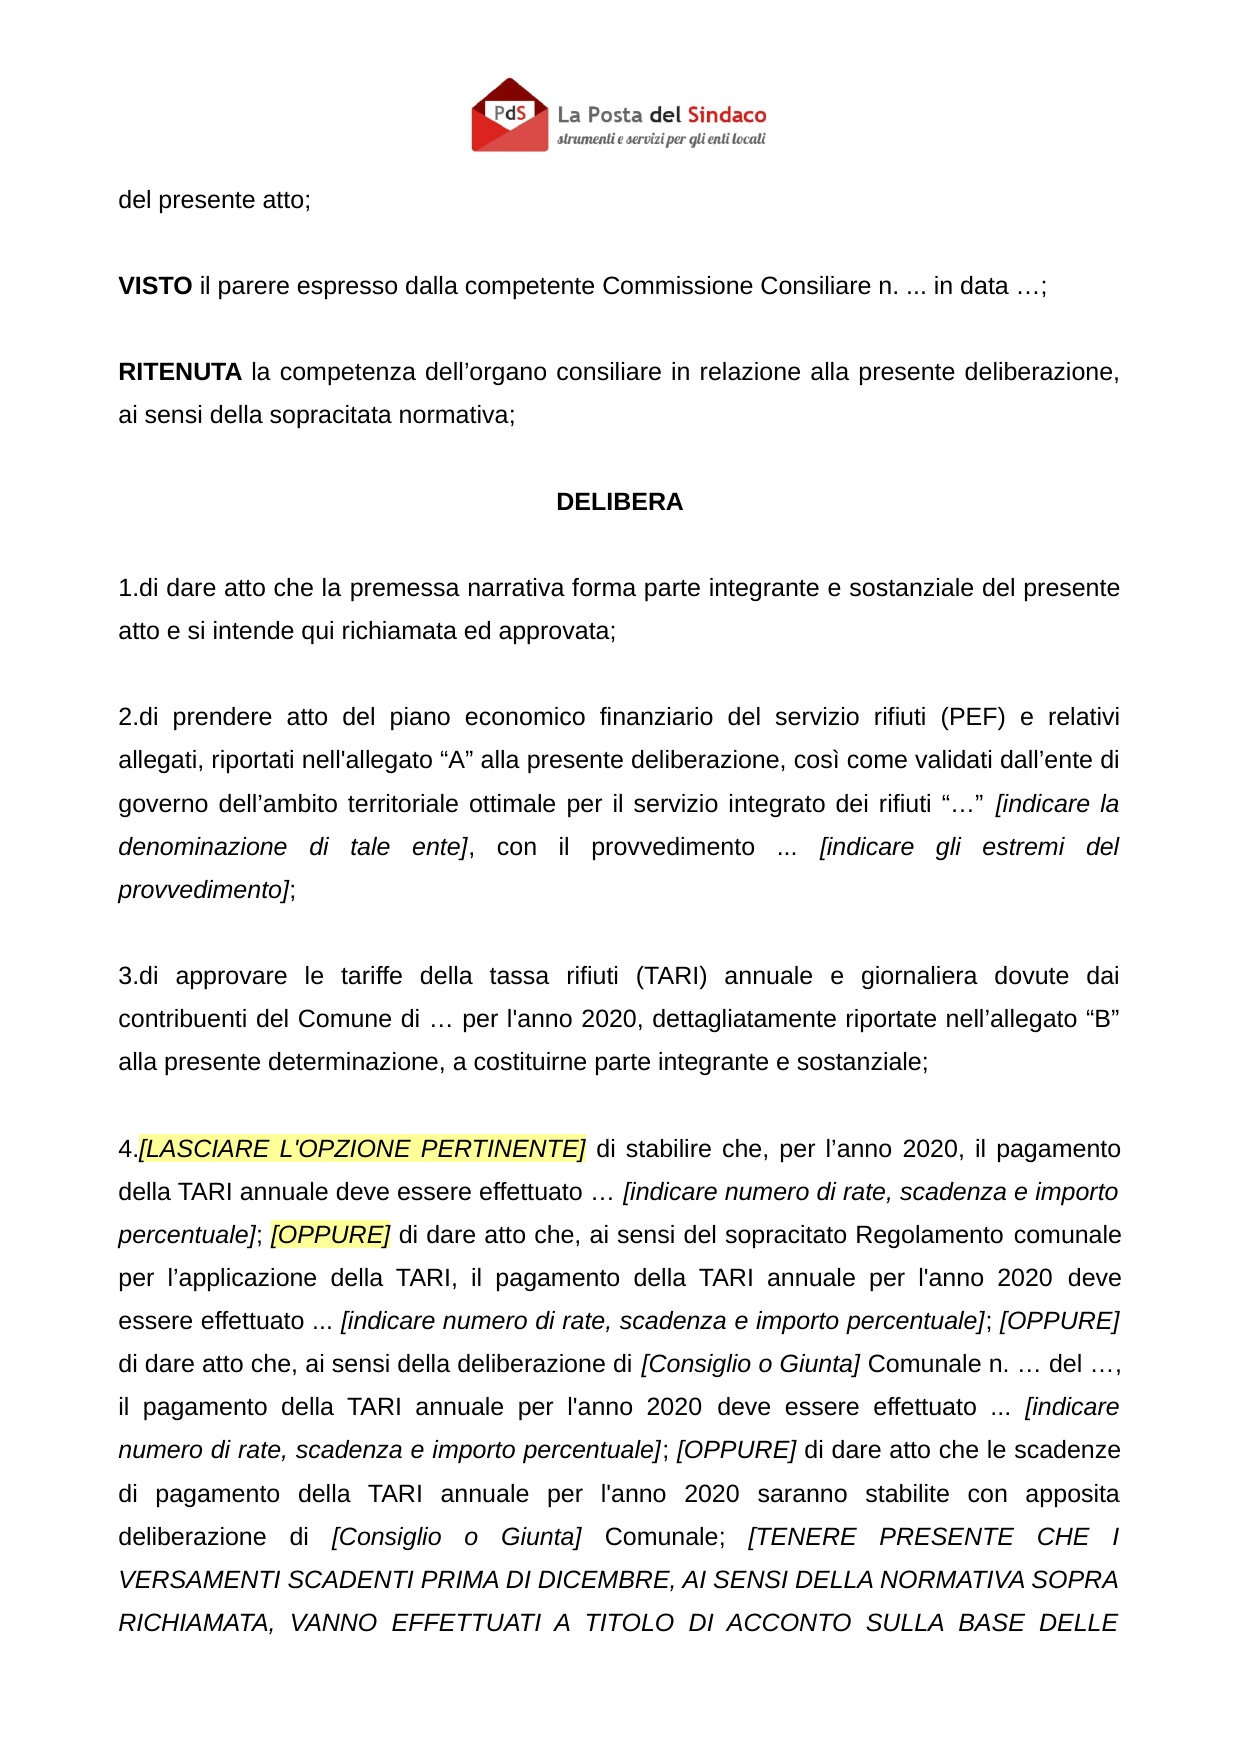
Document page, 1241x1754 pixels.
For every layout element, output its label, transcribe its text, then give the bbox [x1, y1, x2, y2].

list di prendere atto del piano economico finanziario del servizio rifiuti (PEF) e relativi allegati, riportati nell'allegato “A” alla presente deliberazione, così come validati dall’ente di governo dell’ambito territoriale ottimale per il servizio integrato dei rifiuti “…” [indicare la denominazione di tale ente], con il provvedimento ... [indicare gli estremi del provvedimento]; [118, 702, 1122, 903]
text RITENUTA la competenza dell’organo consiliare in relazione alla presente deliberazione, ai sensi della sopracitata normativa; [118, 357, 1122, 429]
list [LASCIARE L'OPZIONE PERTINENTE] di stabilire che, per l’anno 2020, il pagamento della TARI annuale deve essere effettuato … [indicare numero di rate, scadenza e importo percentuale]; [OPPURE] di dare atto che, ai sensi del sopracitato Regolamento comunale per l’applicazione della TARI, il pagamento della TARI annuale per l'anno 2020 deve essere effettuato ... [indicare numero di rate, scadenza e importo percentuale]; [OPPURE] di dare atto che, ai sensi della deliberazione di [Consiglio o Giunta] Comunale n. … del …, il pagamento della TARI annuale per l'anno 2020 deve essere effettuato ... [indicare numero di rate, scadenza e importo percentuale]; [OPPURE] di dare atto che le scadenze di pagamento della TARI annuale per l'anno 2020 saranno stabilite con apposita deliberazione di [Consiglio o Giunta] Comunale; [TENERE PRESENTE CHE I VERSAMENTI SCADENTI PRIMA DI DICEMBRE, AI SENSI DELLA NORMATIVA SOPRA RICHIAMATA, VANNO EFFETTUATI A TITOLO DI ACCONTO SULLA BASE DELLE [118, 1133, 1122, 1637]
list di approvare le tariffe della tassa rifiuti (TARI) annuale e giornaliera dovute dai contribuenti del Comune di … per l'anno 2020, dettagliatamente riportate nell’allegato “B” alla presente determinazione, a costituirne parte integrante e sostanziale; [118, 961, 1122, 1076]
list di dare atto che la premessa narrativa forma parte integrante e sostanziale del presente atto e si intende qui richiamata ed approvata; [118, 573, 1122, 645]
text VISTO il parere espresso dalla competente Commissione Consiliare n. ... in data …; [118, 271, 1122, 300]
text DELIBERA [118, 487, 1122, 515]
text del presente atto; [118, 185, 1122, 213]
